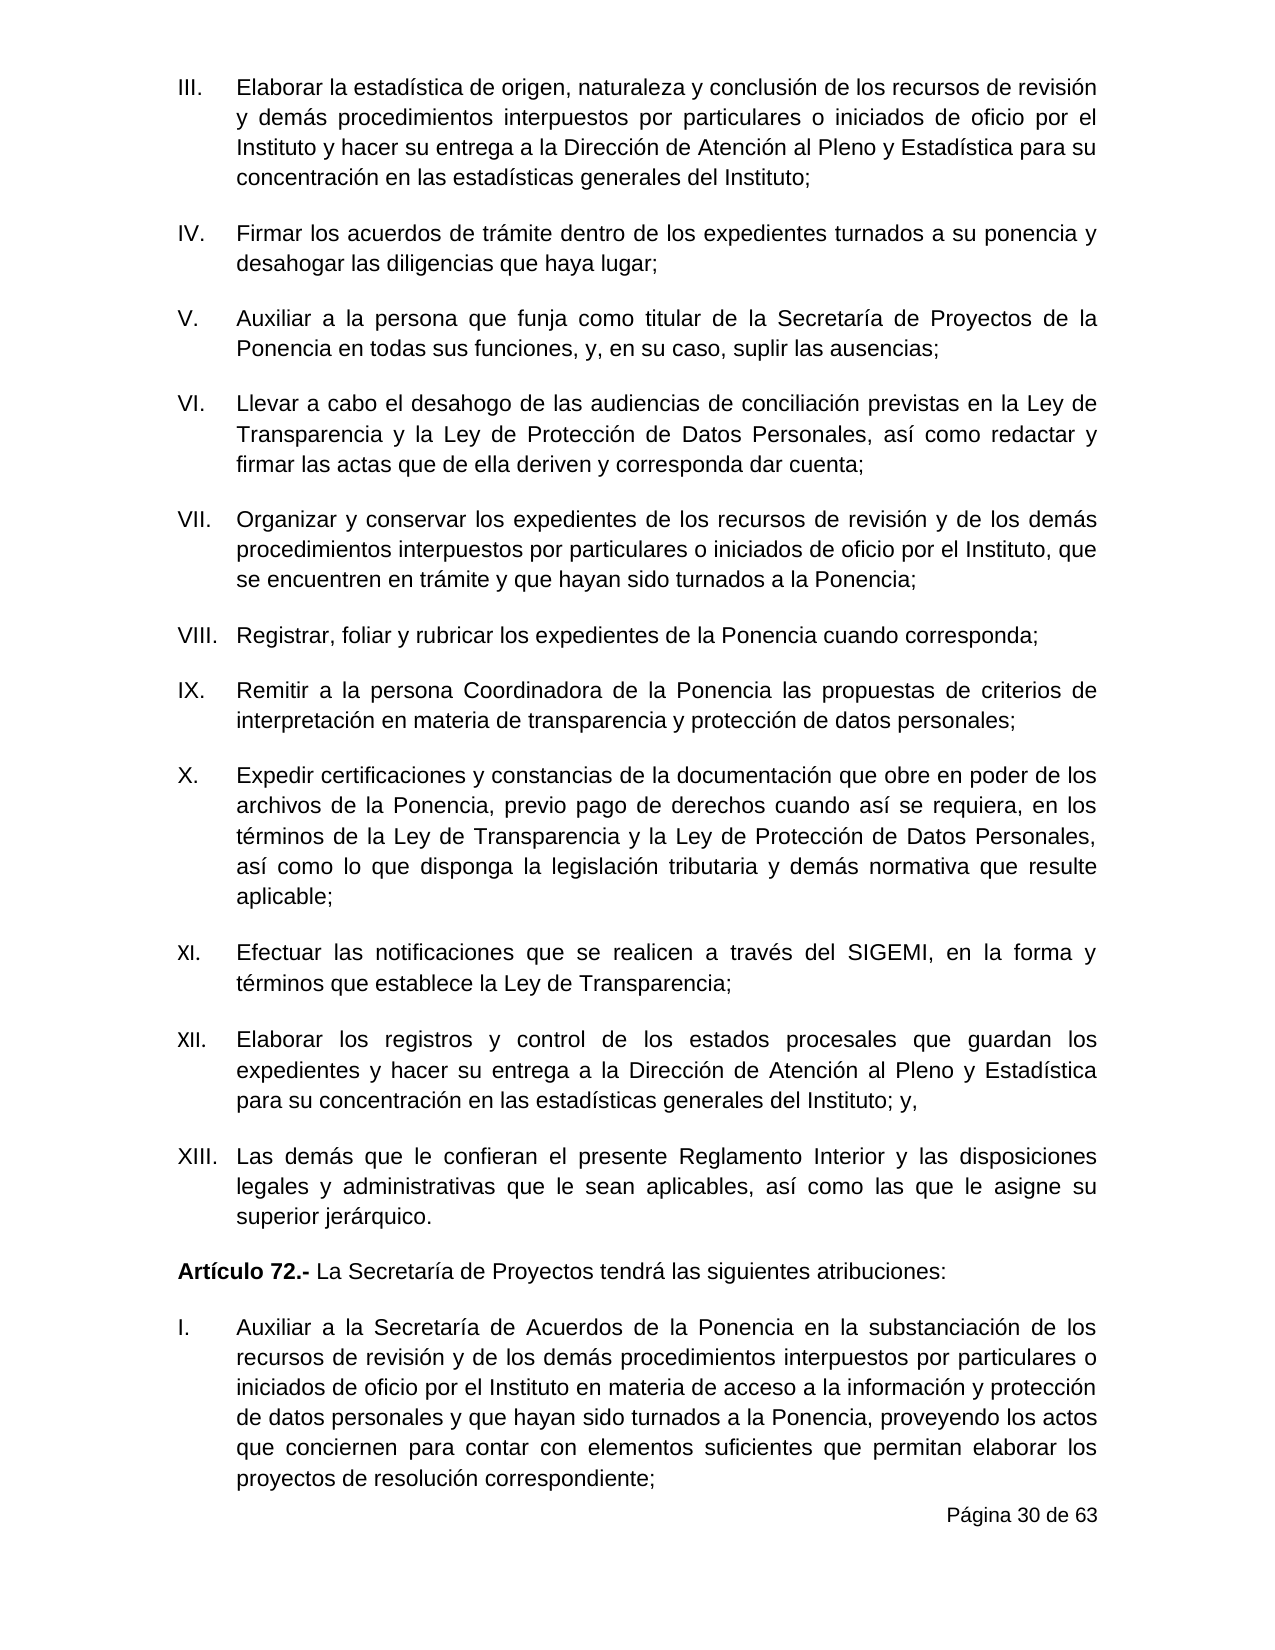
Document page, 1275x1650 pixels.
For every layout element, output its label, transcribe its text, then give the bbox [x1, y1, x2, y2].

list Elaborar los registros y control de los estados procesales que guardan los expedientes y hacer su entrega a la Dirección de Atención al Pleno y Estadística para su concentración en las estadísticas generales del Instituto; y, [177, 1025, 1098, 1114]
list Efectuar las notificaciones que se realicen a través del SIGEMI, en la forma y términos que establece la Ley de Transparencia; [177, 938, 1098, 997]
list Llevar a cabo el desahogo de las audiencias de conciliación previstas en la Ley de Transparencia y la Ley de Protección de Datos Personales, así como redactar y firmar las actas que de ella deriven y corresponda dar cuenta; [177, 390, 1098, 477]
list Firmar los acuerdos de trámite dentro de los expedientes turnados a su ponencia y desahogar las diligencias que haya lugar; [177, 219, 1098, 276]
list Remitir a la persona Coordinadora de la Ponencia las propuestas de criterios de interpretación en materia de transparencia y protección de datos personales; [177, 677, 1098, 733]
list Auxiliar a la persona que funja como titular de la Secretaría de Proyectos de la Ponencia en todas sus funciones, y, en su caso, suplir las ausencias; [177, 305, 1098, 362]
list Expedir certificaciones y constancias de la documentación que obre en poder de los archivos de la Ponencia, previo pago de derechos cuando así se requiera, en los términos de la Ley de Transparencia y la Ley de Protección de Datos Personales, así como lo que disponga la legislación tributaria y demás normativa que resulte aplicable; [177, 762, 1098, 909]
list Auxiliar a la Secretaría de Acuerdos de la Ponencia en la substanciación de los recursos de revisión y de los demás procedimientos interpuestos por particulares o iniciados de oficio por el Instituto en materia de acceso a la información y protección de datos personales y que hayan sido turnados a la Ponencia, proveyendo los actos que conciernen para contar con elementos suficientes que permitan elaborar los proyectos de resolución correspondiente; [177, 1313, 1098, 1491]
text Artículo 72.- La Secretaría de Proyectos tendrá las siguientes atribuciones: [177, 1258, 1098, 1285]
list Elaborar la estadística de origen, naturaleza y conclusión de los recursos de revisión y demás procedimientos interpuestos por particulares o iniciados de oficio por el Instituto y hacer su entrega a la Dirección de Atención al Pleno y Estadística para su concentración en las estadísticas generales del Instituto; [177, 74, 1098, 191]
list Las demás que le confieran el presente Reglamento Interior y las disposiciones legales y administrativas que le sean aplicables, así como las que le asigne su superior jerárquico. [177, 1143, 1098, 1229]
list Organizar y conservar los expedientes de los recursos de revisión y de los demás procedimientos interpuestos por particulares o iniciados de oficio por el Instituto, que se encuentren en trámite y que hayan sido turnados a la Ponencia; [177, 506, 1098, 593]
list Registrar, foliar y rubricar los expedientes de la Ponencia cuando corresponda; [177, 622, 1098, 648]
